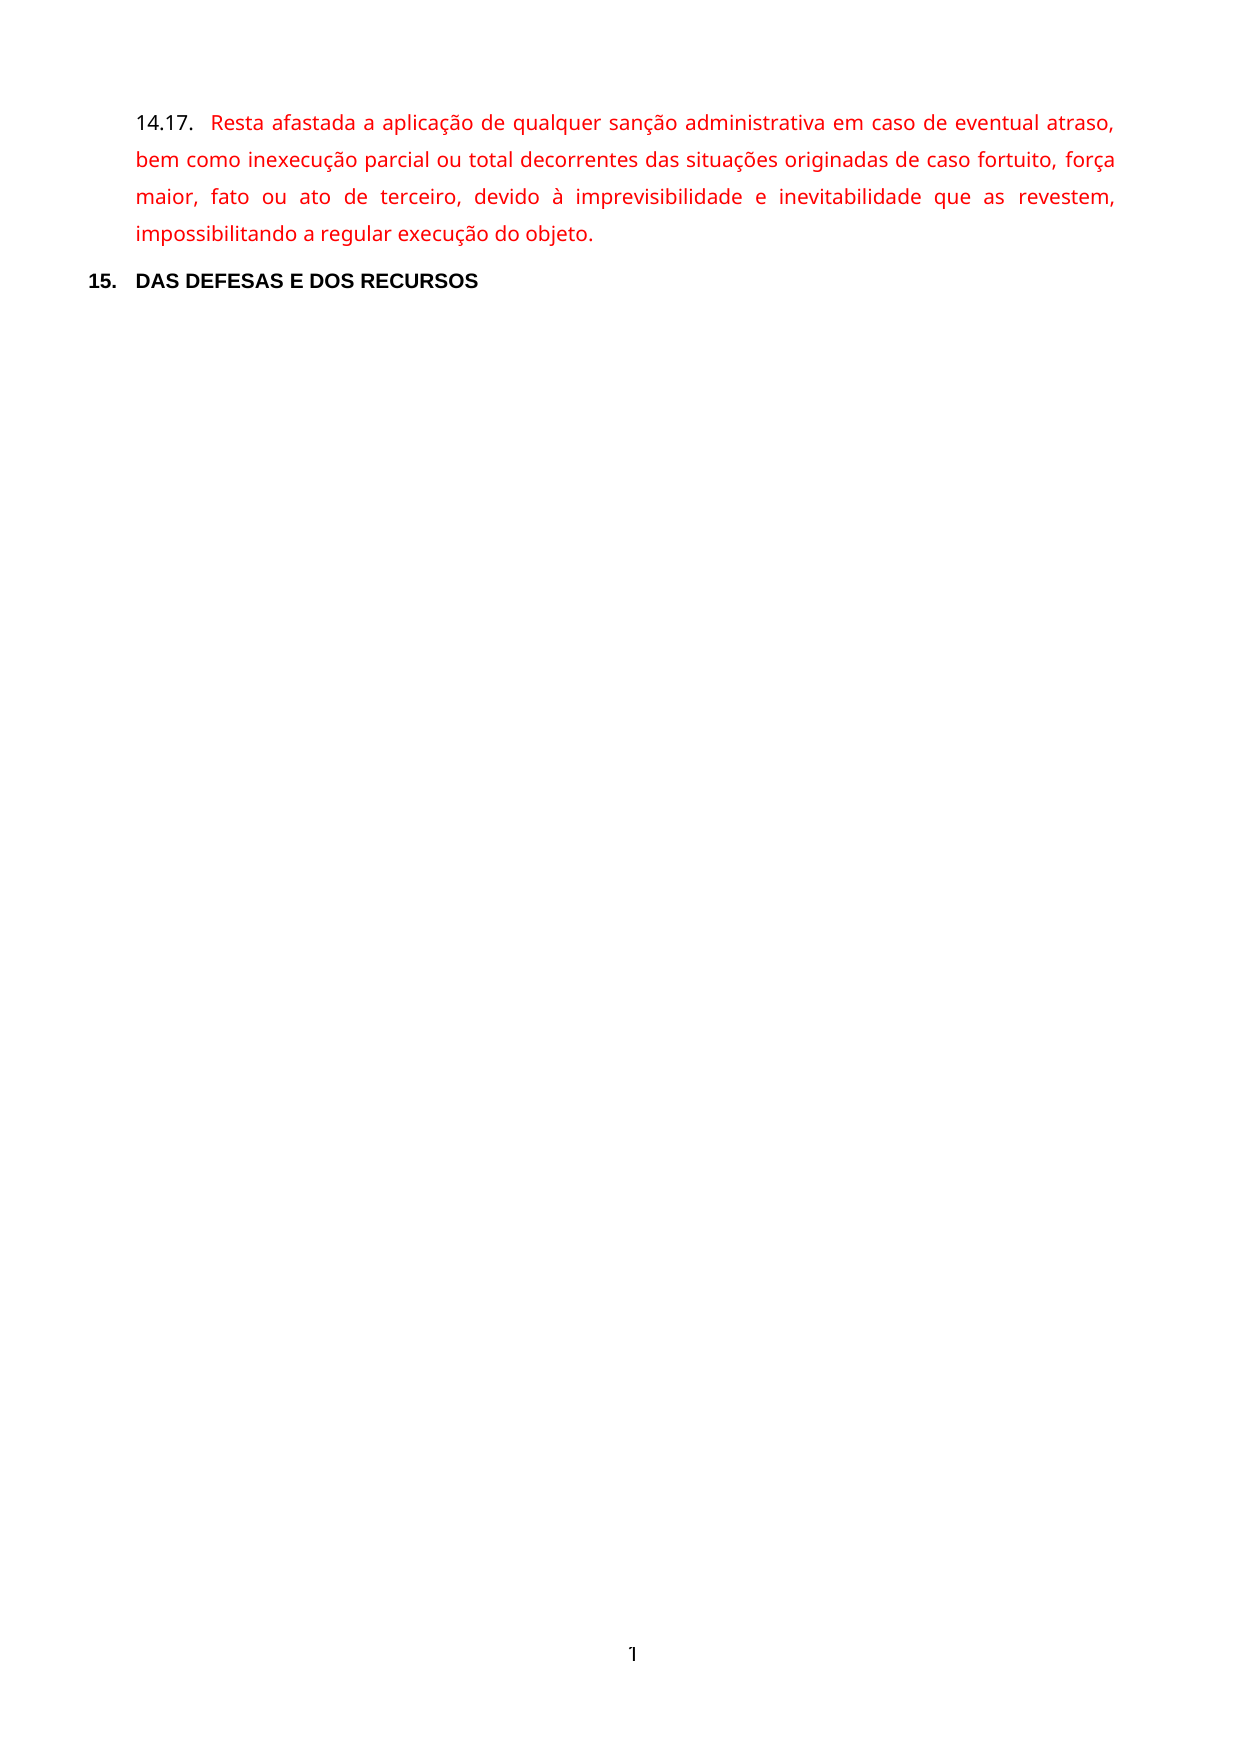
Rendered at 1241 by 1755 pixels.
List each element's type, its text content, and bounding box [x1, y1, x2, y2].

list DAS DEFESAS E DOS RECURSOS [88, 269, 1241, 293]
list Resta afastada a aplicação de qualquer sanção administrativa em caso de eventual atraso, bem como inexecução parcial ou total decorrentes das situações originadas de caso fortuito, força maior, fato ou ato de terceiro, devido à imprevisibilidade e inevitabilidade que as revestem, impossibilitando a regular execução do objeto. [135, 108, 1115, 247]
